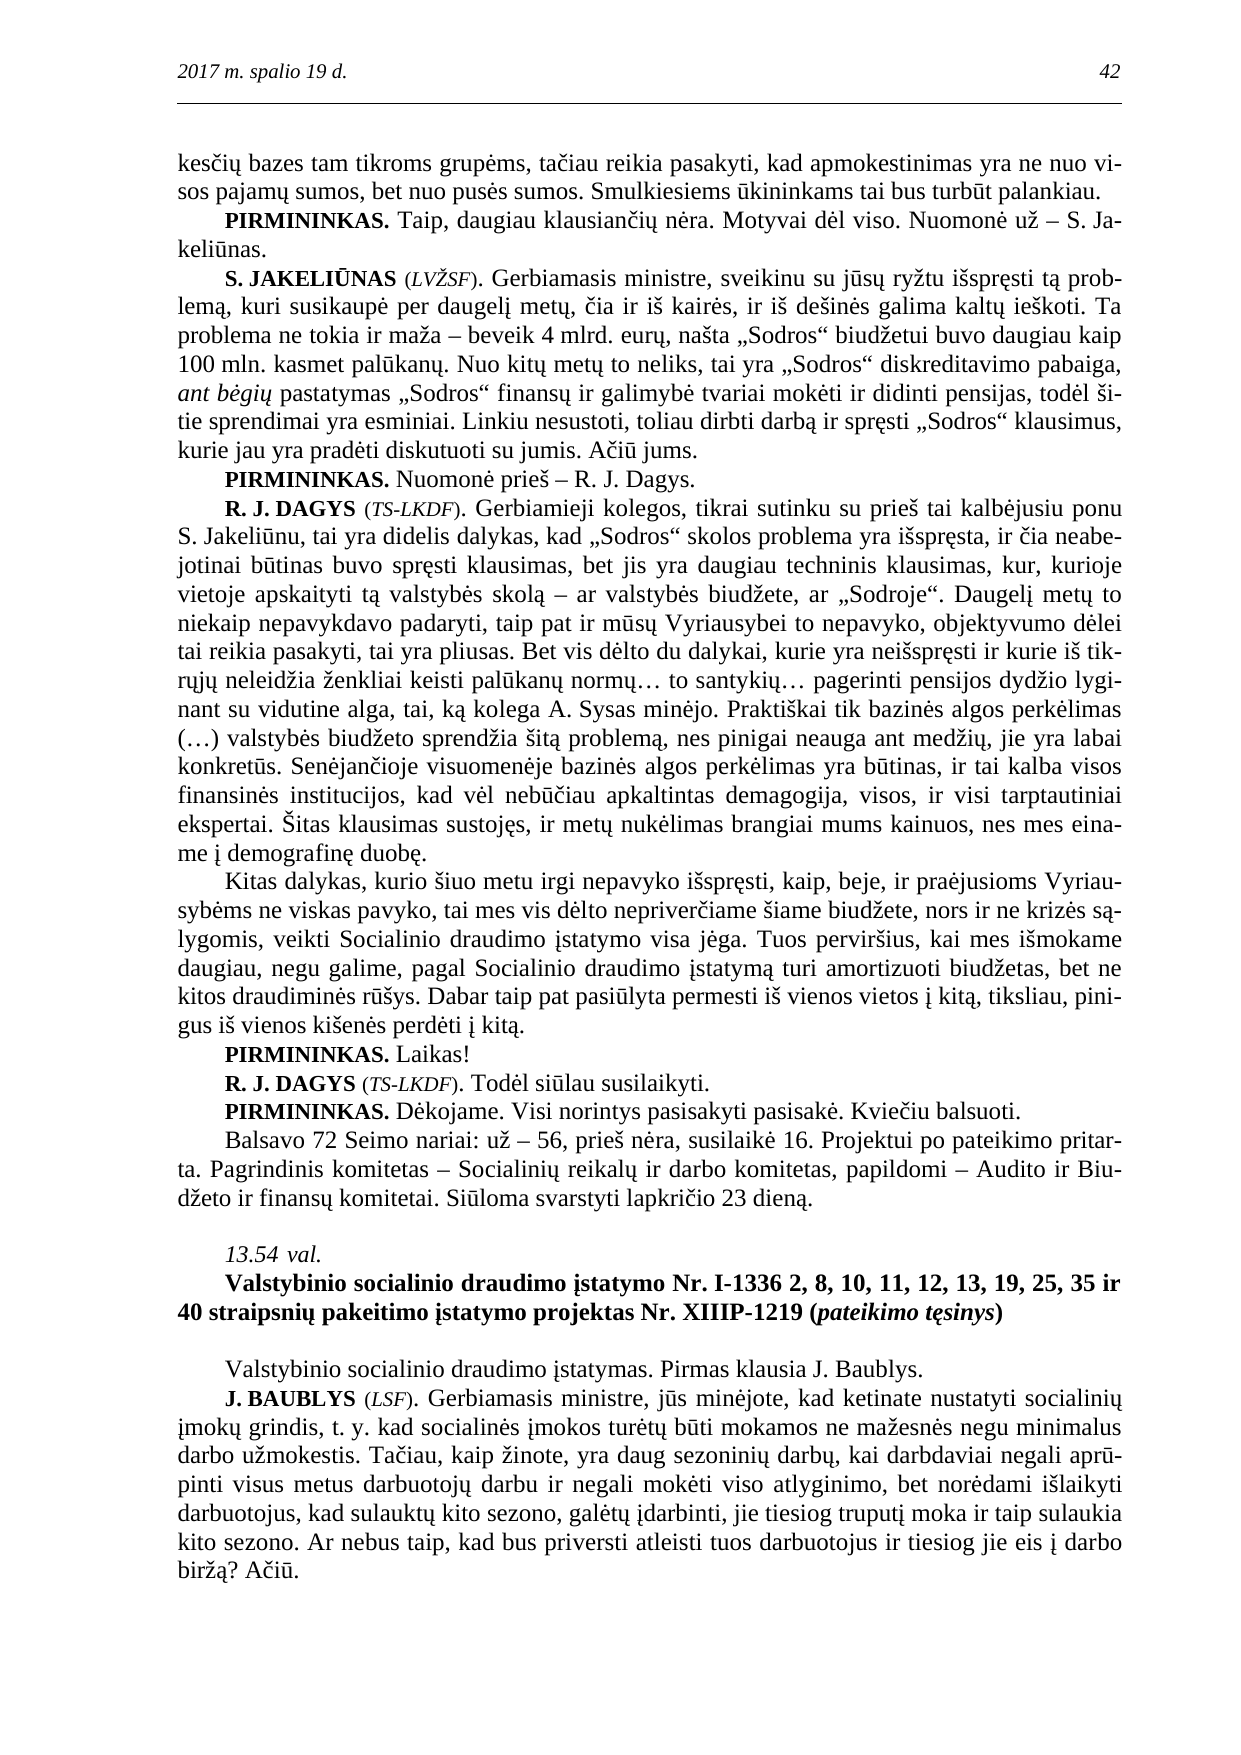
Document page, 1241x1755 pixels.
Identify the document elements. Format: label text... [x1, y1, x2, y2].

text PIRMININKAS. Nuo­mo­nė prieš – R. J. Da­gys. [177, 464, 1122, 493]
text R. J. DAGYS (TS-LKDF). To­dėl siū­lau su­si­lai­ky­ti. [177, 1068, 1122, 1096]
text Vals­ty­bi­nio so­cia­li­nio drau­di­mo įsta­ty­mo Nr. I-1336 2, 8, 10, 11, 12, 13, 19, 25, 35 ir 40 straips­nių pa­kei­ti­mo įsta­ty­mo pro­jek­tas Nr. XIIIP-1219 (pa­tei­ki­mo tę­si­nys) [177, 1268, 1122, 1325]
text Bal­sa­vo 72 Sei­mo na­riai: už – 56, prieš nė­ra, su­si­lai­kė 16. Pro­jek­tui po pa­tei­ki­mo pri­tar­ta. Pa­grin­di­nis ko­mi­te­tas – So­cia­li­nių rei­ka­lų ir dar­bo ko­mi­te­tas, pa­pil­do­mi – Au­di­to ir Biu­dže­to ir fi­nan­sų ko­mi­te­tai. Siū­lo­ma svars­ty­ti lap­kri­čio 23 die­ną. [177, 1125, 1122, 1211]
text Ki­tas da­ly­kas, ku­rio šiuo me­tu ir­gi ne­pa­vy­ko iš­spręs­ti, kaip, be­je, ir pra­ėju­sioms Vy­riau­sy­bėms ne vis­kas pa­vy­ko, tai mes vis dėl­to ne­pri­ver­čia­me šia­me biu­dže­te, nors ir ne kri­zės są­ly­go­mis, veik­ti So­cia­li­nio drau­di­mo įsta­ty­mo vi­sa jė­ga. Tuos per­vir­šius, kai mes iš­mo­ka­me dau­giau, ne­gu ga­li­me, pa­gal So­cia­li­nio drau­di­mo įsta­ty­mą tu­ri amor­ti­zuo­ti biu­dže­tas, bet ne ki­tos drau­di­mi­nės rū­šys. Da­bar taip pat pa­siū­ly­ta per­mes­ti iš vie­nos vie­tos į ki­tą, tiks­liau, pi­ni­gus iš vie­nos ki­še­nės per­dė­ti į ki­tą. [177, 866, 1122, 1039]
text J. BAUBLYS (LSF). Ger­bia­ma­sis mi­nist­re, jūs mi­nė­jo­te, kad ke­ti­na­te nu­sta­ty­ti so­cia­li­nių įmo­kų grin­dis, t. y. kad so­cia­li­nės įmo­kos tu­rė­tų bū­ti mo­ka­mos ne ma­žes­nės ne­gu mi­ni­ma­lus dar­bo už­mo­kes­tis. Ta­čiau, kaip ži­no­te, yra daug se­zo­ni­nių dar­bų, kai darb­da­viai ne­ga­li ap­rū­pin­ti vi­sus me­tus dar­buo­to­jų dar­bu ir ne­ga­li mo­kė­ti vi­so at­ly­gi­ni­mo, bet no­rė­da­mi iš­lai­ky­ti dar­buo­to­jus, kad su­lauk­tų ki­to se­zo­no, ga­lė­tų įdar­bin­ti, jie tie­siog tru­pu­tį mo­ka ir taip su­lau­kia ki­to se­zo­no. Ar ne­bus taip, kad bus pri­vers­ti at­leis­ti tuos dar­buo­to­jus ir tie­siog jie eis į dar­bo bir­žą? Ačiū. [177, 1383, 1122, 1584]
text PIRMININKAS. Dė­ko­ja­me. Vi­si no­rin­tys pa­si­sa­ky­ti pa­si­sa­kė. Kvie­čiu bal­suo­ti. [177, 1096, 1122, 1125]
text 13.54 val. [224, 1240, 1122, 1268]
text R. J. DAGYS (TS-LKDF). Ger­bia­mie­ji ko­le­gos, tik­rai su­tin­ku su prieš tai kal­bė­ju­siu po­nu S. Ja­ke­liū­nu, tai yra di­de­lis da­ly­kas, kad „Sod­ros“ sko­los pro­ble­ma yra iš­spręs­ta, ir čia ne­abe­jo­ti­nai bū­ti­nas bu­vo spręs­ti klau­si­mas, bet jis yra dau­giau tech­ni­nis klau­si­mas, kur, ku­rio­je vie­to­je ap­skai­ty­ti tą vals­ty­bės sko­lą – ar vals­ty­bės biu­dže­te, ar „Sod­ro­je“. Dau­ge­lį me­tų to nie­kaip ne­pa­vyk­da­vo pa­da­ry­ti, taip pat ir mū­sų Vy­riau­sy­bei to ne­pa­vy­ko, ob­jek­ty­vu­mo dė­lei tai rei­kia pa­sa­ky­ti, tai yra pliu­sas. Bet vis dėl­to du da­ly­kai, ku­rie yra ne­iš­spręs­ti ir ku­rie iš tik­rų­jų ne­lei­džia žen­kliai keis­ti pa­lū­ka­nų nor­mų… to san­ty­kių… pa­ge­rin­ti pen­si­jos dy­džio ly­gi­nant su vi­du­ti­ne al­ga, tai, ką ko­le­ga A. Sy­sas mi­nė­jo. Prak­tiš­kai tik ba­zi­nės al­gos per­kė­li­mas (…) vals­ty­bės biu­dže­to spren­džia ši­tą pro­ble­mą, nes pi­ni­gai ne­au­ga ant me­džių, jie yra la­bai kon­kre­tūs. Se­nė­jan­čio­je vi­suo­me­nė­je ba­zi­nės al­gos per­kė­li­mas yra bū­ti­nas, ir tai kal­ba vi­sos fi­nan­si­nės ins­ti­tu­ci­jos, kad vėl ne­bū­čiau ap­kal­tin­tas de­ma­go­gi­ja, vi­sos, ir vi­si tarp­tau­ti­niai eks­per­tai. Ši­tas klau­si­mas su­sto­jęs, ir me­tų nu­kė­li­mas bran­giai mums kai­nuos, nes mes ei­na­me į de­mo­gra­finę duo­bę. [177, 493, 1122, 866]
text PIRMININKAS. Lai­kas! [177, 1039, 1122, 1068]
text PIRMININKAS. Taip, dau­giau klau­sian­čių nė­ra. Mo­ty­vai dėl vi­so. Nuo­mo­nė už – S. Ja­ke­liū­nas. [177, 205, 1122, 263]
text Vals­ty­bi­nio so­cia­li­nio drau­di­mo įsta­ty­mas. Pir­mas klau­sia J. Baub­lys. [177, 1354, 1122, 1383]
text S. JAKELIŪNAS (LVŽSF). Ger­bia­ma­sis mi­nist­re, svei­ki­nu su jū­sų ryž­tu iš­spręs­ti tą pro­b­le­mą, ku­ri su­si­kau­pė per dau­ge­lį me­tų, čia ir iš kai­rės, ir iš de­ši­nės ga­li­ma kal­tų ieš­ko­ti. Ta pro­ble­ma ne to­kia ir ma­ža – be­veik 4 mlrd. eu­rų, naš­ta „Sod­ros“ biu­dže­tui bu­vo dau­giau kaip 100 mln. kas­met pa­lū­ka­nų. Nuo ki­tų me­tų to ne­liks, tai yra „Sod­ros“ dis­kre­di­ta­vi­mo pa­bai­ga, ant bė­gių pa­sta­ty­mas „Sod­ros“ fi­nan­sų ir ga­li­my­bė tva­riai mo­kė­ti ir di­din­ti pen­si­jas, to­dėl ši­tie spren­di­mai yra es­mi­niai. Lin­kiu ne­su­sto­ti, to­liau dirb­ti dar­bą ir spręs­ti „Sod­ros“ klau­si­mus, ku­rie jau yra pra­dė­ti dis­ku­tuo­ti su ju­mis. Ačiū jums. [177, 263, 1122, 464]
text kes­čių ba­zes tam tik­roms gru­pėms, ta­čiau rei­kia pa­sa­ky­ti, kad ap­mo­kes­ti­ni­mas yra ne nuo vi­sos pa­ja­mų su­mos, bet nuo pu­sės su­mos. Smul­kie­siems ūki­nin­kams tai bus tur­būt pa­lan­kiau. [177, 148, 1122, 205]
